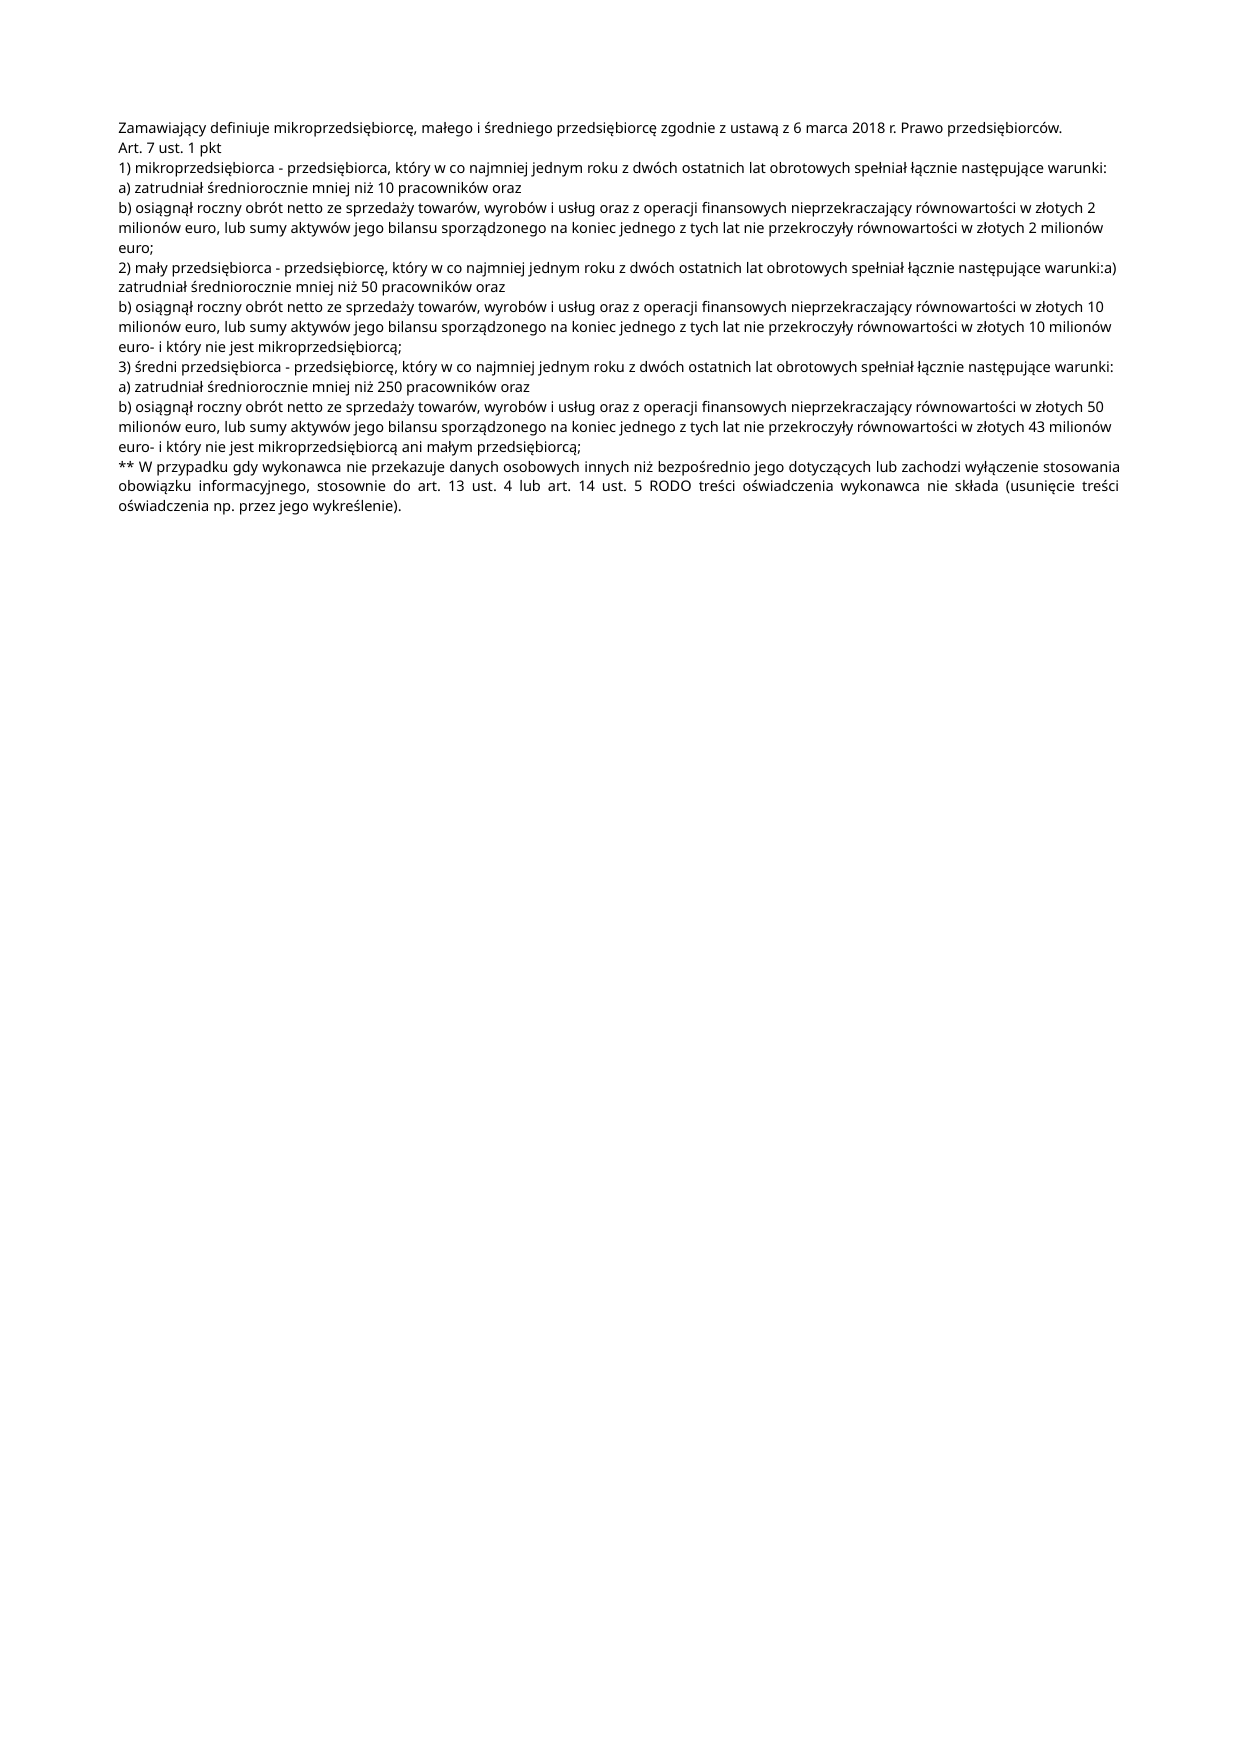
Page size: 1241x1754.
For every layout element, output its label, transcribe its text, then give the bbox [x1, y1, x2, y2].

text Zamawiający definiuje mikroprzedsiębiorcę, małego i średniego przedsiębiorcę zgodnie z ustawą z 6 marca 2018 r. Prawo przedsiębiorców. Art. 7 ust. 1 pkt 1) mikroprzedsiębiorca - przedsiębiorca, który w co najmniej jednym roku z dwóch ostatnich lat obrotowych spełniał łącznie następujące warunki: a) zatrudniał średniorocznie mniej niż 10 pracowników oraz b) osiągnął roczny obrót netto ze sprzedaży towarów, wyrobów i usług oraz z operacji finansowych nieprzekraczający równowartości w złotych 2 milionów euro, lub sumy aktywów jego bilansu sporządzonego na koniec jednego z tych lat nie przekroczyły równowartości w złotych 2 milionów euro; 2) mały przedsiębiorca - przedsiębiorcę, który w co najmniej jednym roku z dwóch ostatnich lat obrotowych spełniał łącznie następujące warunki:a) zatrudniał średniorocznie mniej niż 50 pracowników oraz [118, 118, 1122, 297]
text ** W przypadku gdy wykonawca nie przekazuje danych osobowych innych niż bezpośrednio jego dotyczących lub zachodzi wyłączenie stosowania obowiązku informacyjnego, stosownie do art. 13 ust. 4 lub art. 14 ust. 5 RODO treści oświadczenia wykonawca nie składa (usunięcie treści oświadczenia np. przez jego wykreślenie). [118, 456, 1122, 516]
text b) osiągnął roczny obrót netto ze sprzedaży towarów, wyrobów i usług oraz z operacji finansowych nieprzekraczający równowartości w złotych 10 milionów euro, lub sumy aktywów jego bilansu sporządzonego na koniec jednego z tych lat nie przekroczyły równowartości w złotych 10 milionów euro- i który nie jest mikroprzedsiębiorcą; 3) średni przedsiębiorca - przedsiębiorcę, który w co najmniej jednym roku z dwóch ostatnich lat obrotowych spełniał łącznie następujące warunki: [118, 297, 1122, 377]
text b) osiągnął roczny obrót netto ze sprzedaży towarów, wyrobów i usług oraz z operacji finansowych nieprzekraczający równowartości w złotych 50 milionów euro, lub sumy aktywów jego bilansu sporządzonego na koniec jednego z tych lat nie przekroczyły równowartości w złotych 43 milionów euro- i który nie jest mikroprzedsiębiorcą ani małym przedsiębiorcą; [118, 397, 1122, 456]
text a) zatrudniał średniorocznie mniej niż 250 pracowników oraz [118, 377, 1122, 397]
